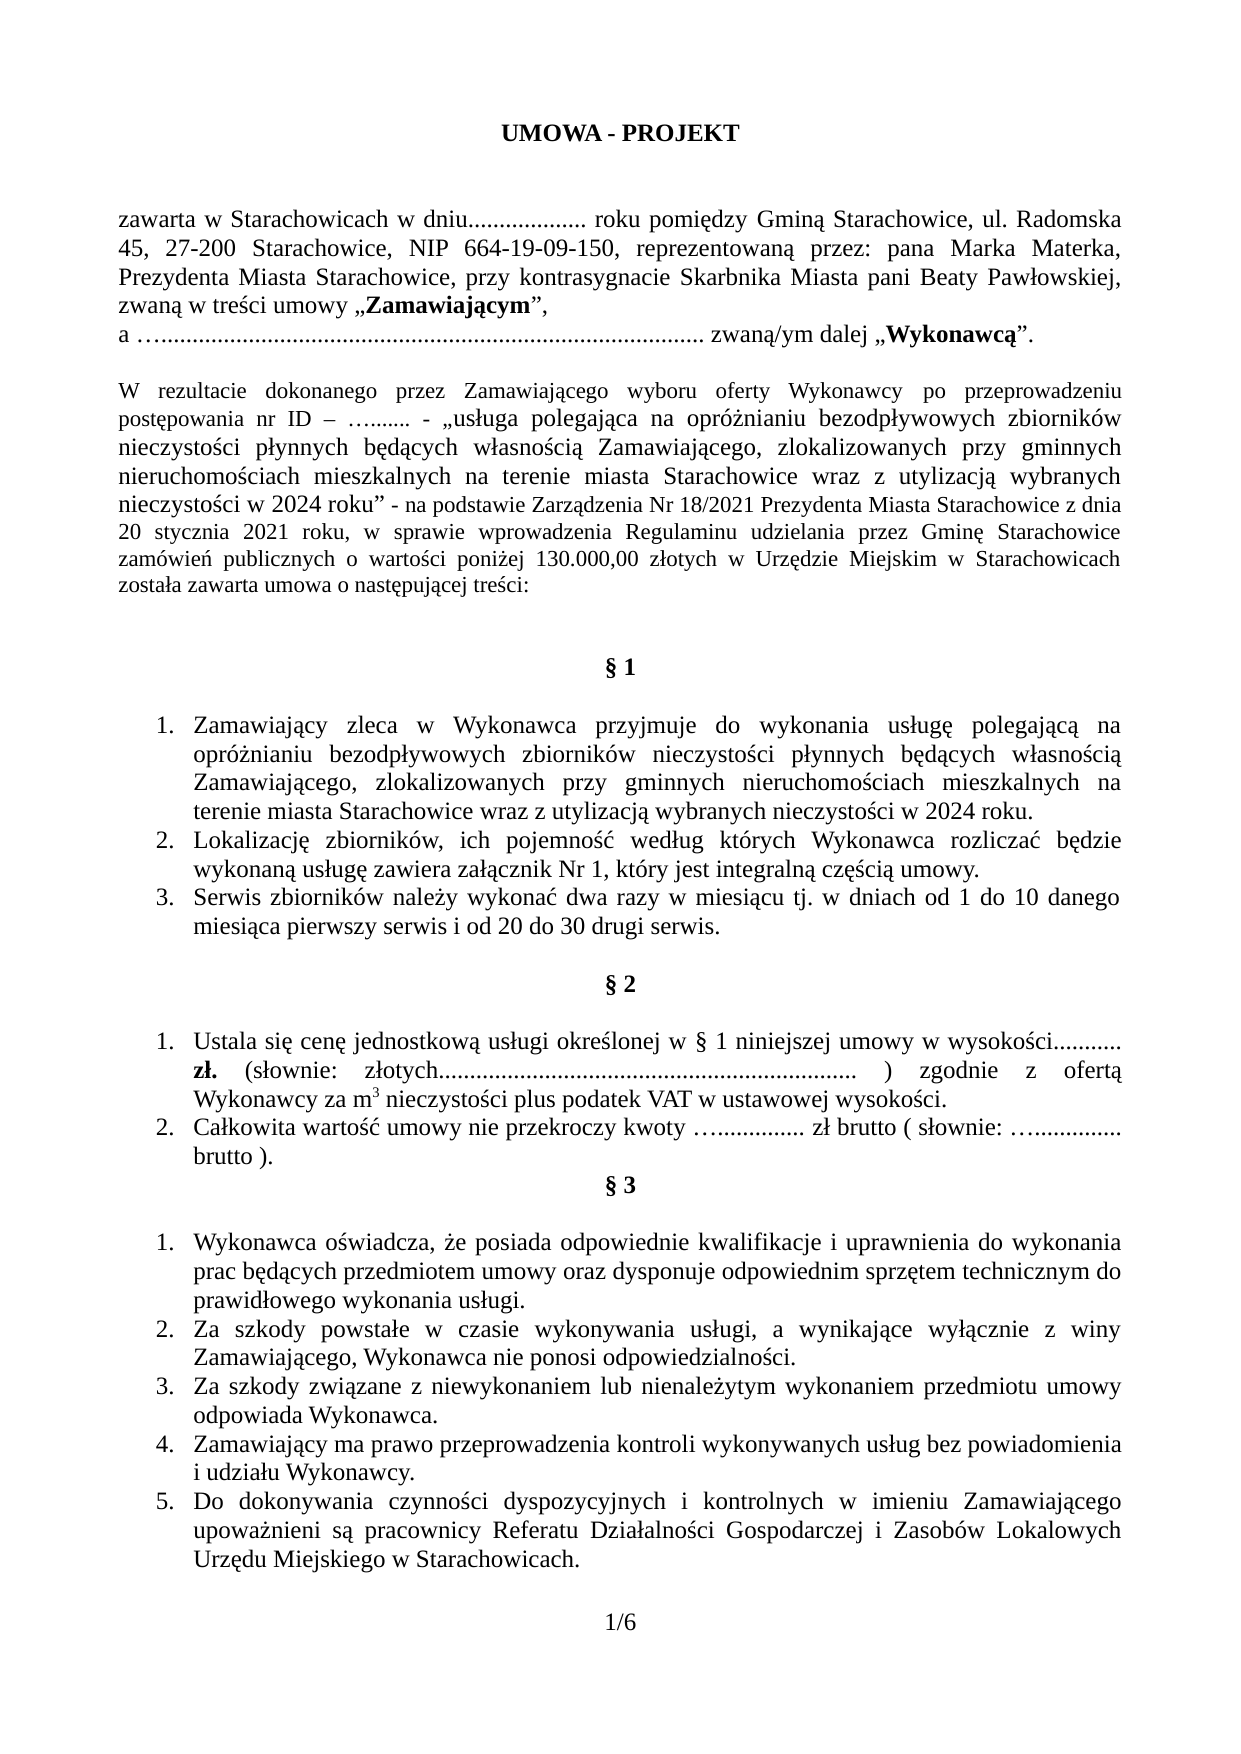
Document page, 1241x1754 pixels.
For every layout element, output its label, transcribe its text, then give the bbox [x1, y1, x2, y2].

text § 3 [118, 1170, 1122, 1199]
list Zamawiający zleca w Wykonawca przyjmuje do wykonania usługę polegającą na opróżnianiu bezodpływowych zbiorników nieczystości płynnych będących własnością Zamawiającego, zlokalizowanych przy gminnych nieruchomościach mieszkalnych na terenie miasta Starachowice wraz z utylizacją wybranych nieczystości w 2024 roku. [156, 710, 1122, 825]
list Całkowita wartość umowy nie przekroczy kwoty ….............. zł brutto ( słownie: ….............. brutto ). [156, 1112, 1122, 1170]
text § 2 [118, 969, 1122, 997]
text W rezultacie dokonanego przez Zamawiającego wyboru oferty Wykonawcy po przeprowadzeniu postępowania nr ID – …....... - „usługa polegająca na opróżnianiu bezodpływowych zbiorników nieczystości płynnych będących własnością Zamawiającego, zlokalizowanych przy gminnych nieruchomościach mieszkalnych na terenie miasta Starachowice wraz z utylizacją wybranych nieczystości w 2024 roku” - na podstawie Zarządzenia Nr 18/2021 Prezydenta Miasta Starachowice z dnia 20 stycznia 2021 roku, w sprawie wprowadzenia Regulaminu udzielania przez Gminę Starachowice zamówień publicznych o wartości poniżej 130.000,00 złotych w Urzędzie Miejskim w Starachowicach została zawarta umowa o następującej treści: [118, 377, 1122, 597]
text a …....................................................................................... zwaną/ym dalej „Wykonawcą”. [118, 319, 1122, 348]
list Za szkody związane z niewykonaniem lub nienależytym wykonaniem przedmiotu umowy odpowiada Wykonawca. [156, 1371, 1122, 1429]
text § 1 [118, 652, 1122, 681]
text UMOWA - PROJEKT [118, 118, 1122, 147]
list Do dokonywania czynności dyspozycyjnych i kontrolnych w imieniu Zamawiającego upoważnieni są pracownicy Referatu Działalności Gospodarczej i Zasobów Lokalowych Urzędu Miejskiego w Starachowicach. [156, 1486, 1122, 1572]
list Serwis zbiorników należy wykonać dwa razy w miesiącu tj. w dniach od 1 do 10 danego miesiąca pierwszy serwis i od 20 do 30 drugi serwis. [156, 882, 1122, 940]
list Zamawiający ma prawo przeprowadzenia kontroli wykonywanych usług bez powiadomienia i udziału Wykonawcy. [156, 1429, 1122, 1486]
list Wykonawca oświadcza, że posiada odpowiednie kwalifikacje i uprawnienia do wykonania prac będących przedmiotem umowy oraz dysponuje odpowiednim sprzętem technicznym do prawidłowego wykonania usługi. [156, 1227, 1122, 1314]
list Lokalizację zbiorników, ich pojemność według których Wykonawca rozliczać będzie wykonaną usługę zawiera załącznik Nr 1, który jest integralną częścią umowy. [156, 825, 1122, 882]
text zawarta w Starachowicach w dniu................... roku pomiędzy Gminą Starachowice, ul. Radomska 45, 27-200 Starachowice, NIP 664-19-09-150, reprezentowaną przez: pana Marka Materka, Prezydenta Miasta Starachowice, przy kontrasygnacie Skarbnika Miasta pani Beaty Pawłowskiej, zwaną w treści umowy „Zamawiającym”, [118, 204, 1122, 319]
list Ustala się cenę jednostkową usługi określonej w § 1 niniejszej umowy w wysokości........... zł. (słownie: złotych................................................................... ) zgodnie z ofertą Wykonawcy za m3 nieczystości plus podatek VAT w ustawowej wysokości. [156, 1026, 1122, 1112]
list Za szkody powstałe w czasie wykonywania usługi, a wynikające wyłącznie z winy Zamawiającego, Wykonawca nie ponosi odpowiedzialności. [156, 1314, 1122, 1371]
